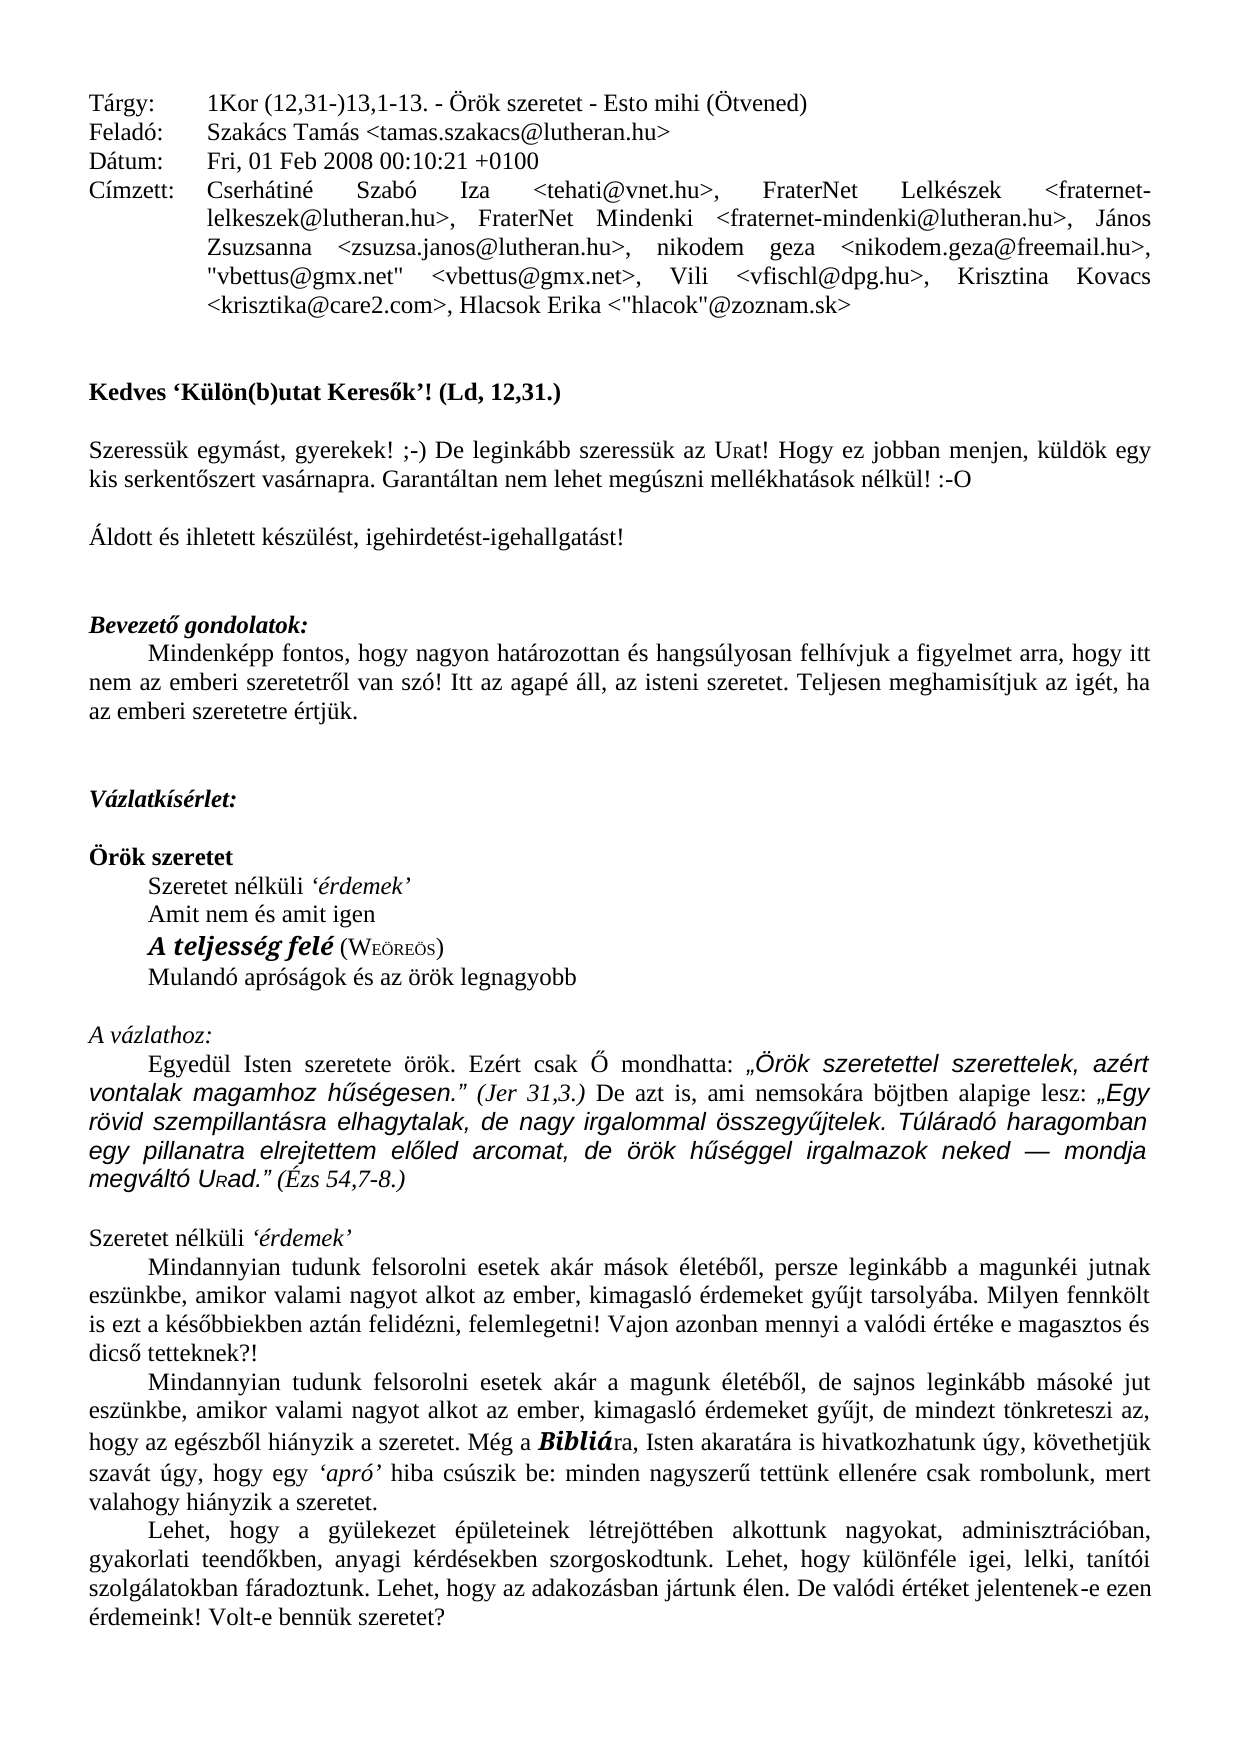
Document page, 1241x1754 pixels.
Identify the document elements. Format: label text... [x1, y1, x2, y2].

text Címzett: Cserhátiné Szabó Iza <tehati@vnet.hu>, FraterNet Lelkészek <fraternet-lelkeszek@lutheran.hu>, FraterNet Mindenki <fraternet-mindenki@lutheran.hu>, János Zsuzsanna <zsuzsa.janos@lutheran.hu>, nikodem geza <nikodem.geza@freemail.hu>, "vbettus@gmx.net" <vbettus@gmx.net>, Vili <vfischl@dpg.hu>, Krisztina Kovacs <krisztika@care2.com>, Hlacsok Erika <"hlacok"@zoznam.sk> [88, 175, 1152, 318]
text Lehet, hogy a gyülekezet épületeinek létrejöttében alkottunk nagyokat, adminisztrációban, gyakorlati teendőkben, anyagi kérdésekben szorgoskodtunk. Lehet, hogy különféle igei, lelki, tanítói szolgálatokban fáradoztunk. Lehet, hogy az adakozásban jártunk élen. De valódi értéket jelentenek‑e ezen érdemeink! Volt‑e bennük szeretet? [88, 1516, 1152, 1631]
text Mulandó apróságok és az örök legnagyobb [88, 962, 1152, 991]
text Egyedül Isten szeretete örök. Ezért csak Ő mondhatta: „Örök szeretettel szerettelek, azért vontalak magamhoz hűségesen.” (Jer 31,3.) De azt is, ami nemsokára böjtben alapige lesz: „Egy rövid szempillantásra elhagytalak, de nagy irgalommal összegyűjtelek. Túláradó haragomban egy pillanatra elrejtettem előled arcomat, de örök hűséggel irgalmazok neked ― mondja megváltó Urad.” (Ézs 54,7-8.) [88, 1049, 1152, 1193]
text Dátum: Fri, 01 Feb 2008 00:10:21 +0100 [88, 146, 1152, 175]
text Mindenképp fontos, hogy nagyon határozottan és hangsúlyosan felhívjuk a figyelmet arra, hogy itt nem az emberi szeretetről van szó! Itt az agapé áll, az isteni szeretet. Teljesen meghamisítjuk az igét, ha az emberi szeretetre értjük. [88, 638, 1152, 725]
text Mindannyian tudunk felsorolni esetek akár mások életéből, persze leginkább a magunkéi jutnak eszünkbe, amikor valami nagyot alkot az ember, kimagasló érdemeket gyűjt tarsolyába. Milyen fennkölt is ezt a későbbiekben aztán felidézni, felemlegetni! Vajon azonban mennyi a valódi értéke e magasztos és dicső tetteknek?! [88, 1252, 1152, 1367]
text A vázlathoz: [88, 1021, 1152, 1049]
text Áldott és ihletett készülést, igehirdetést-igehallgatást! [88, 522, 1152, 551]
text Bevezető gondolatok: [88, 610, 1152, 638]
subtitle Kedves ‘Külön(b)utat Keresők’! (Ld, 12,31.) [88, 377, 1152, 406]
text Tárgy: 1Kor (12,31-)13,1-13. - Örök szeretet - Esto mihi (Ötvened) [88, 88, 1152, 117]
text Amit nem és amit igen [88, 899, 1152, 928]
text A teljesség felé (Weöreös) [88, 928, 1152, 962]
text Szeretet nélküli ‘érdemek’ [88, 871, 1152, 899]
text Örök szeretet [88, 842, 1152, 871]
text Vázlatkísérlet: [88, 784, 1152, 813]
text Feladó: Szakács Tamás <tamas.szakacs@lutheran.hu> [88, 117, 1152, 146]
text Mindannyian tudunk felsorolni esetek akár a magunk életéből, de sajnos leginkább másoké jut eszünkbe, amikor valami nagyot alkot az ember, kimagasló érdemeket gyűjt, de mindezt tönkreteszi az, hogy az egészből hiányzik a szeretet. Még a Bibliára, Isten akaratára is hivatkozhatunk úgy, követhetjük szavát úgy, hogy egy ‘apró’ hiba csúszik be: minden nagyszerű tettünk ellenére csak rombolunk, mert valahogy hiányzik a szeretet. [88, 1367, 1152, 1516]
text Szeressük egymást, gyerekek! ;‑) De leginkább szeressük az Urat! Hogy ez jobban menjen, küldök egy kis serkentőszert vasárnapra. Garantáltan nem lehet megúszni mellékhatások nélkül! :‑O [88, 435, 1152, 492]
text Szeretet nélküli ‘érdemek’ [88, 1223, 1152, 1252]
